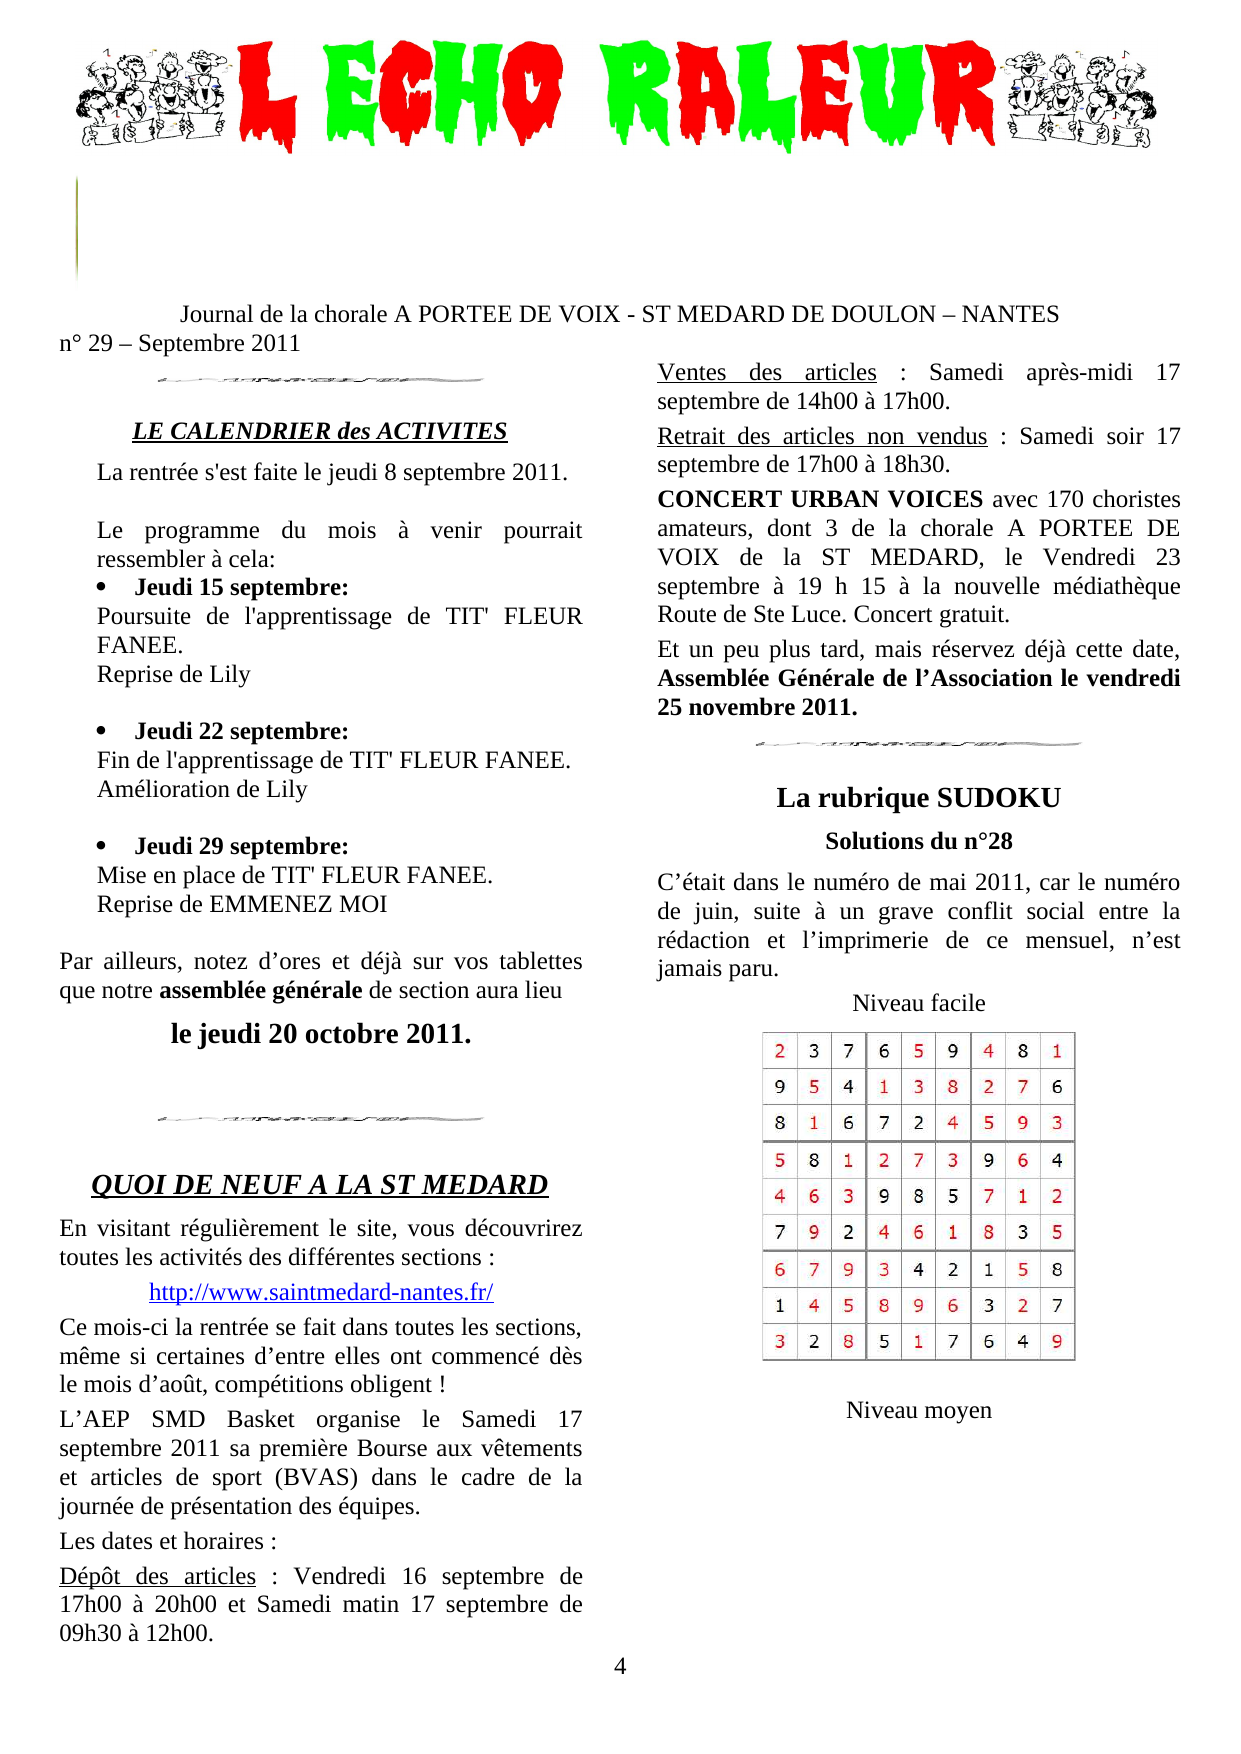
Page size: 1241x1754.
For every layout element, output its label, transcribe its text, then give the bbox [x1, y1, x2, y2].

text QUOI DE NEUF A LA ST MEDARD [59, 1167, 583, 1201]
text Solutions du n°28 [657, 826, 1181, 855]
text Poursuite de l'apprentissage de TIT' FLEUR FANEE. [97, 601, 583, 659]
text La rubrique SUDOKU [657, 780, 1181, 813]
text C’était dans le numéro de mai 2011, car le numéro de juin, suite à un grave conflit social entre la rédaction et l’imprimerie de ce mensuel, n’est jamais paru. [657, 867, 1181, 982]
list Jeudi 29 septembre: [97, 831, 583, 860]
picture [762, 1032, 1076, 1361]
list Jeudi 22 septembre: [97, 716, 583, 745]
text Niveau moyen [657, 1395, 1181, 1423]
text LE CALENDRIER des ACTIVITES [59, 416, 583, 445]
text CONCERT URBAN VOICES avec 170 choristes amateurs, dont 3 de la chorale A PORTEE DE VOIX de la ST MEDARD, le Vendredi 23 septembre à 19 h 15 à la nouvelle médiathèque Route de Ste Luce. Concert gratuit. [657, 484, 1181, 628]
text Le programme du mois à venir pourrait ressembler à cela: [97, 515, 583, 572]
text L’AEP SMD Basket organise le Samedi 17 septembre 2011 sa première Bourse aux vêtements et articles de sport (BVAS) dans le cadre de la journée de présentation des équipes. [59, 1404, 583, 1519]
text Et un peu plus tard, mais réservez déjà cette date, Assemblée Générale de l’Association le vendredi 25 novembre 2011. [657, 634, 1181, 721]
text Mise en place de TIT' FLEUR FANEE. [97, 860, 583, 889]
text Ce mois-ci la rentrée se fait dans toutes les sections, même si certaines d’entre elles ont commencé dès le mois d’août, compétitions obligent ! [59, 1312, 583, 1398]
text Par ailleurs, notez d’ores et déjà sur vos tablettes que notre assemblée générale de section aura lieu [59, 946, 583, 1004]
text Niveau facile [657, 988, 1181, 1017]
text Dépôt des articles : Vendredi 16 septembre de 17h00 à 20h00 et Samedi matin 17 septembre de 09h30 à 12h00. [59, 1561, 583, 1647]
list Jeudi 15 septembre: [97, 572, 583, 601]
text Reprise de EMMENEZ MOI [97, 889, 583, 917]
text La rentrée s'est faite le jeudi 8 septembre 2011. [97, 457, 583, 486]
text http://www.saintmedard-nantes.fr/ [59, 1277, 583, 1306]
text Retrait des articles non vendus : Samedi soir 17 septembre de 17h00 à 18h30. [657, 421, 1181, 478]
text le jeudi 20 octobre 2011. [59, 1016, 583, 1050]
text Fin de l'apprentissage de TIT' FLEUR FANEE. [97, 745, 583, 774]
picture [755, 742, 1083, 746]
picture [75, 38, 1158, 156]
text En visitant régulièrement le site, vous découvrirez toutes les activités des différentes sections : [59, 1213, 583, 1271]
text Amélioration de Lily [97, 774, 583, 802]
picture [157, 1117, 485, 1121]
text Reprise de Lily [97, 659, 583, 687]
picture [157, 378, 485, 382]
text Les dates et horaires : [59, 1526, 583, 1554]
text Ventes des articles : Samedi après-midi 17 septembre de 14h00 à 17h00. [657, 357, 1181, 414]
